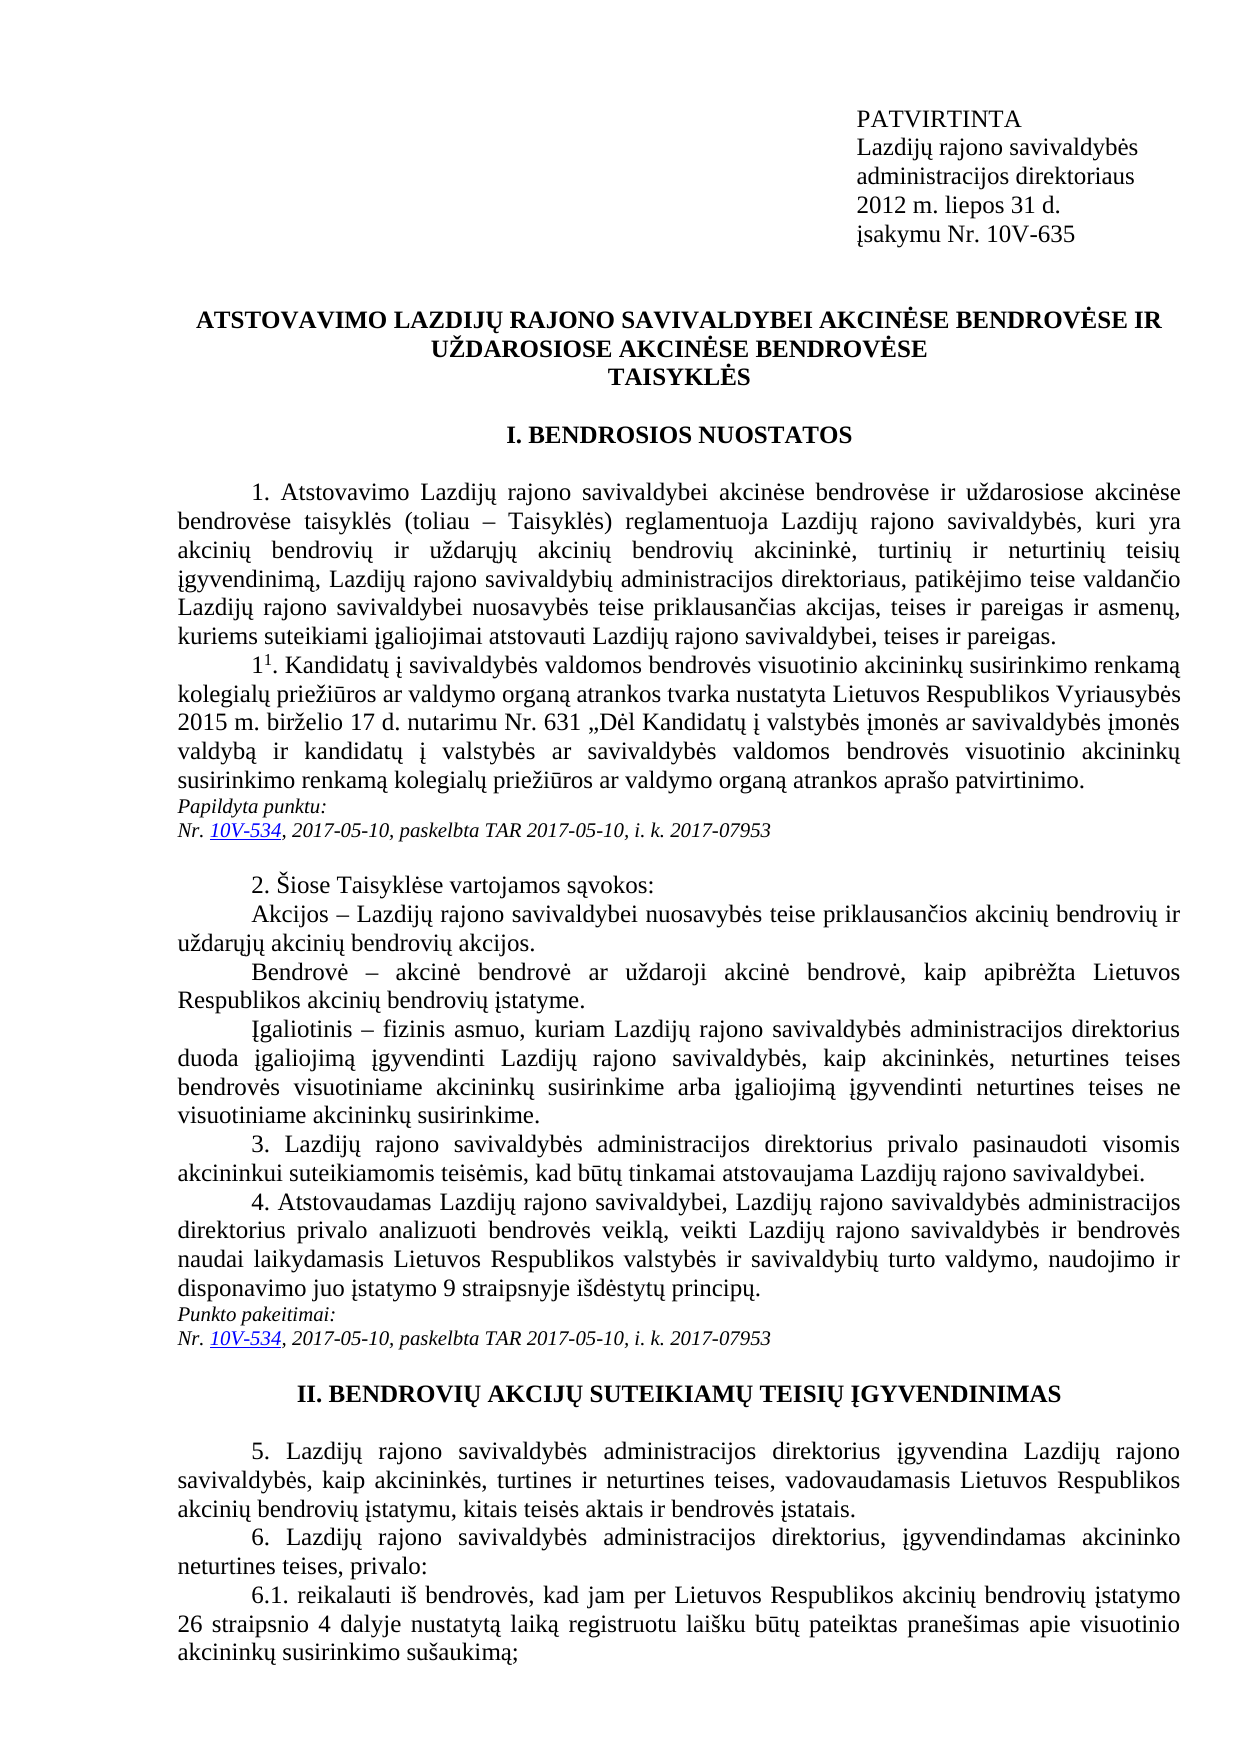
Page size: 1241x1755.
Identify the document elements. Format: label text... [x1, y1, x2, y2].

text Akcijos – Lazdijų rajono savivaldybei nuosavybės teise priklausančios akcinių bendrovių ir uždarųjų akcinių bendrovių akcijos. [177, 899, 1181, 957]
text 4. Atstovaudamas Lazdijų rajono savivaldybei, Lazdijų rajono savivaldybės administracijos direktorius privalo analizuoti bendrovės veiklą, veikti Lazdijų rajono savivaldybės ir bendrovės naudai laikydamasis Lietuvos Respublikos valstybės ir savivaldybių turto valdymo, naudojimo ir disponavimo juo įstatymo 9 straipsnyje išdėstytų principų. [177, 1187, 1181, 1302]
text I. BENDROSIOS NUOSTATOS [177, 420, 1181, 449]
text 11. Kandidatų į savivaldybės valdomos bendrovės visuotinio akcininkų susirinkimo renkamą kolegialų priežiūros ar valdymo organą atrankos tvarka nustatyta Lietuvos Respublikos Vyriausybės 2015 m. birželio 17 d. nutarimu Nr. 631 „Dėl Kandidatų į valstybės įmonės ar savivaldybės įmonės valdybą ir kandidatų į valstybės ar savivaldybės valdomos bendrovės visuotinio akcininkų susirinkimo renkamą kolegialų priežiūros ar valdymo organą atrankos aprašo patvirtinimo. [177, 650, 1181, 794]
text Punkto pakeitimai: [177, 1302, 1181, 1326]
text ATSTOVAVIMO LAZDIJŲ RAJONO SAVIVALDYBEI AKCINĖSE BENDROVĖSE IR UŽDAROSIOSE AKCINĖSE BENDROVĖSE [177, 305, 1181, 362]
text TAISYKLĖS [177, 362, 1181, 391]
text 1. Atstovavimo Lazdijų rajono savivaldybei akcinėse bendrovėse ir uždarosiose akcinėse bendrovėse taisyklės (toliau – Taisyklės) reglamentuoja Lazdijų rajono savivaldybės, kuri yra akcinių bendrovių ir uždarųjų akcinių bendrovių akcininkė, turtinių ir neturtinių teisių įgyvendinimą, Lazdijų rajono savivaldybių administracijos direktoriaus, patikėjimo teise valdančio Lazdijų rajono savivaldybei nuosavybės teise priklausančias akcijas, teises ir pareigas ir asmenų, kuriems suteikiami įgaliojimai atstovauti Lazdijų rajono savivaldybei, teises ir pareigas. [177, 477, 1181, 650]
text 5. Lazdijų rajono savivaldybės administracijos direktorius įgyvendina Lazdijų rajono savivaldybės, kaip akcininkės, turtines ir neturtines teises, vadovaudamasis Lietuvos Respublikos akcinių bendrovių įstatymu, kitais teisės aktais ir bendrovės įstatais. [177, 1436, 1181, 1522]
text Lazdijų rajono savivaldybės [703, 132, 1181, 161]
text II. BENDROVIŲ AKCIJŲ SUTEIKIAMŲ TEISIŲ ĮGYVENDINIMAS [177, 1379, 1181, 1407]
text Nr. 10V-534, 2017-05-10, paskelbta TAR 2017-05-10, i. k. 2017-07953 [177, 818, 1181, 842]
text 2012 m. liepos 31 d. [703, 190, 1181, 219]
text Papildyta punktu: [177, 794, 1181, 818]
text administracijos direktoriaus [703, 161, 1181, 190]
text 2. Šiose Taisyklėse vartojamos sąvokos: [177, 871, 1181, 899]
text 3. Lazdijų rajono savivaldybės administracijos direktorius privalo pasinaudoti visomis akcininkui suteikiamomis teisėmis, kad būtų tinkamai atstovaujama Lazdijų rajono savivaldybei. [177, 1129, 1181, 1187]
text 6. Lazdijų rajono savivaldybės administracijos direktorius, įgyvendindamas akcininko neturtines teises, privalo: [177, 1522, 1181, 1580]
text Įgaliotinis – fizinis asmuo, kuriam Lazdijų rajono savivaldybės administracijos direktorius duoda įgaliojimą įgyvendinti Lazdijų rajono savivaldybės, kaip akcininkės, neturtines teises bendrovės visuotiniame akcininkų susirinkime arba įgaliojimą įgyvendinti neturtines teises ne visuotiniame akcininkų susirinkime. [177, 1014, 1181, 1129]
text Bendrovė – akcinė bendrovė ar uždaroji akcinė bendrovė, kaip apibrėžta Lietuvos Respublikos akcinių bendrovių įstatyme. [177, 957, 1181, 1014]
text PATVIRTINTA [703, 104, 1181, 132]
text įsakymu Nr. 10V-635 [703, 219, 1181, 247]
text 6.1. reikalauti iš bendrovės, kad jam per Lietuvos Respublikos akcinių bendrovių įstatymo 26 straipsnio 4 dalyje nustatytą laiką registruotu laišku būtų pateiktas pranešimas apie visuotinio akcininkų susirinkimo sušaukimą; [177, 1580, 1181, 1666]
text Nr. 10V-534, 2017-05-10, paskelbta TAR 2017-05-10, i. k. 2017-07953 [177, 1326, 1181, 1350]
